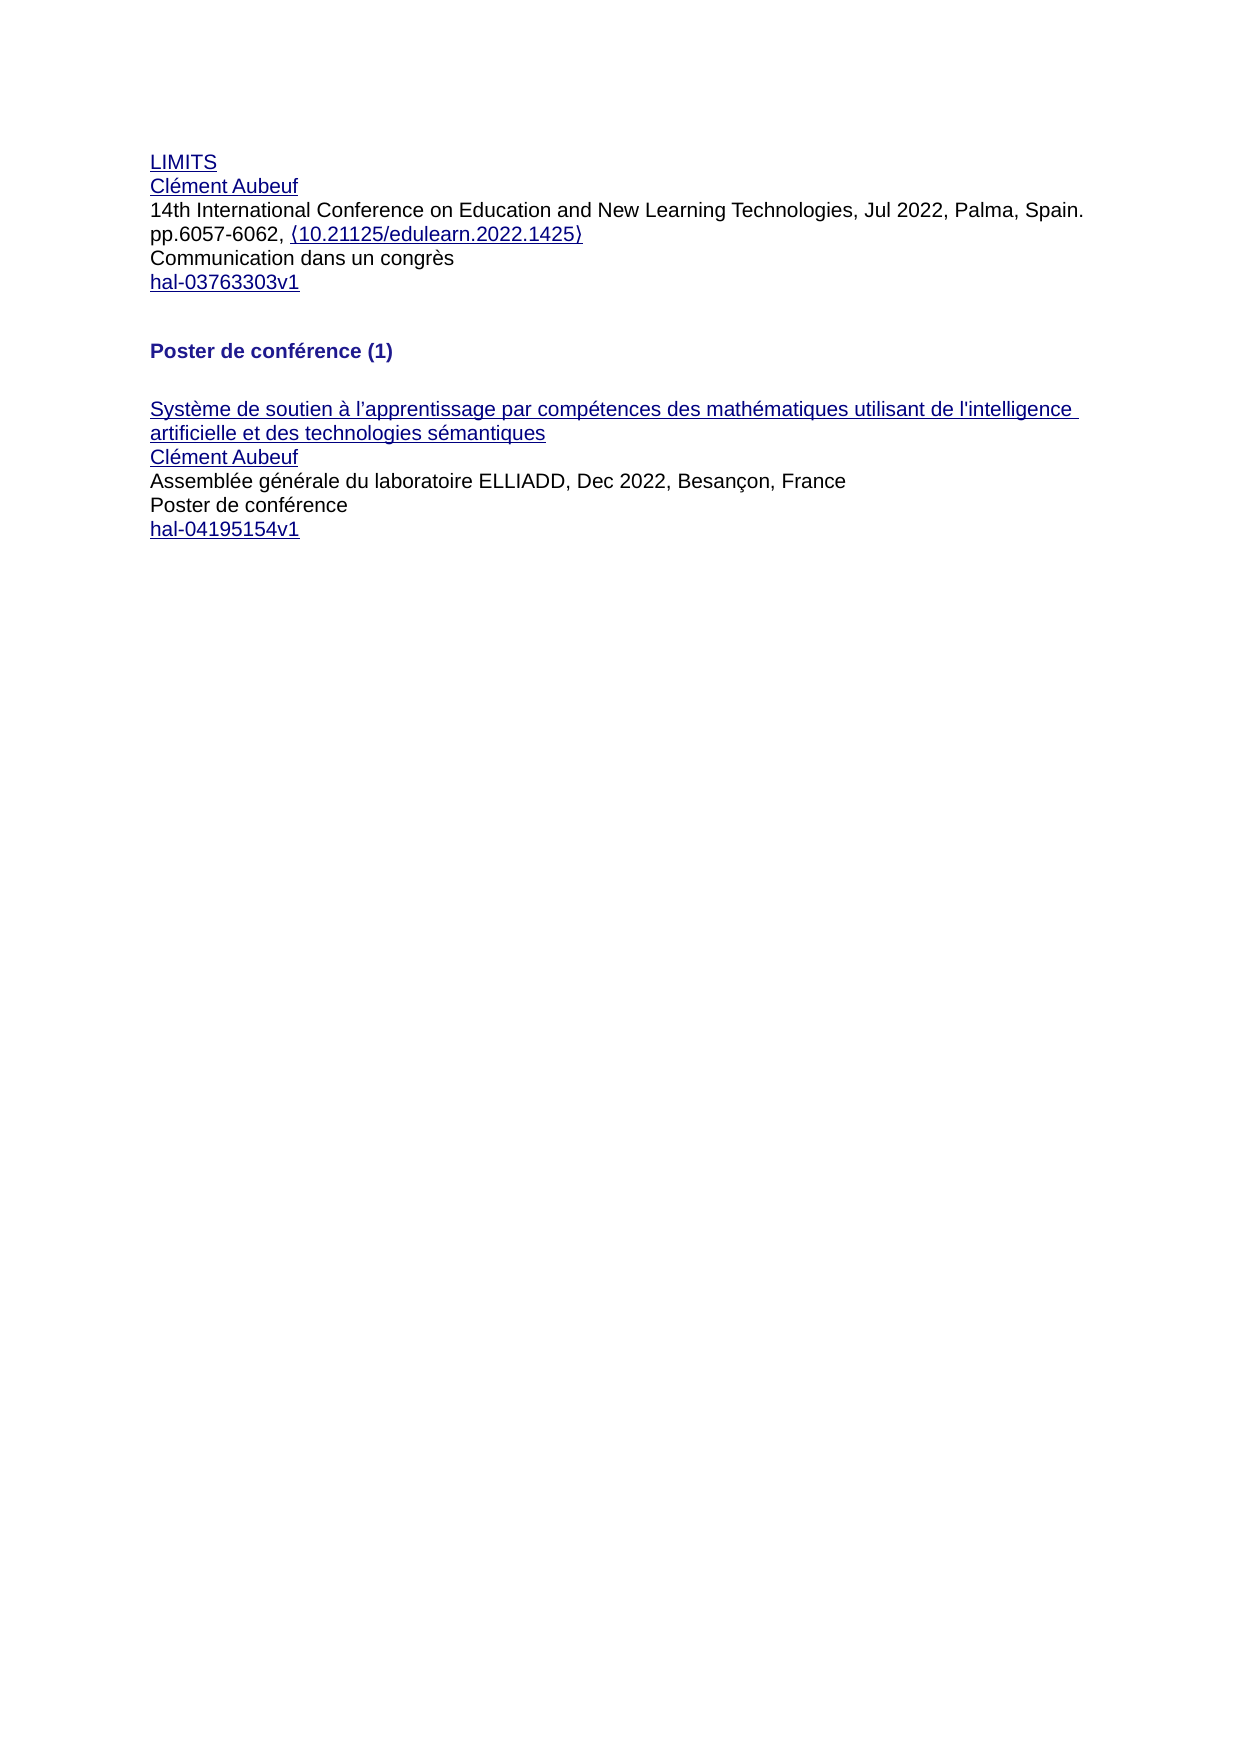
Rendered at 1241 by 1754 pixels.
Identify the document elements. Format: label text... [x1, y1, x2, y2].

table_header Système de soutien à l’apprentissage par compétences des mathématiques utilisant de l'intelligence artificielle et des technologies sémantiques Clément Aubeuf Assemblée générale du laboratoire ELLIADD, Dec 2022, Besançon, France Poster de conférence hal-04195154v1 [150, 397, 1090, 541]
subtitle Poster de conférence (1) [150, 338, 1090, 362]
table_cell INTELLIGENT TUTOR USING PERIPHERAL ARTIFICIAL INTELLIGENCE: OPPORTUNITIES AND LIMITS Clément Aubeuf 14th International Conference on Education and New Learning Technologies, Jul 2022, Palma, Spain. pp.6057-6062, ⟨10.21125/edulearn.2022.1425⟩ Communication dans un congrès hal-03763303v1 [150, 150, 1090, 294]
